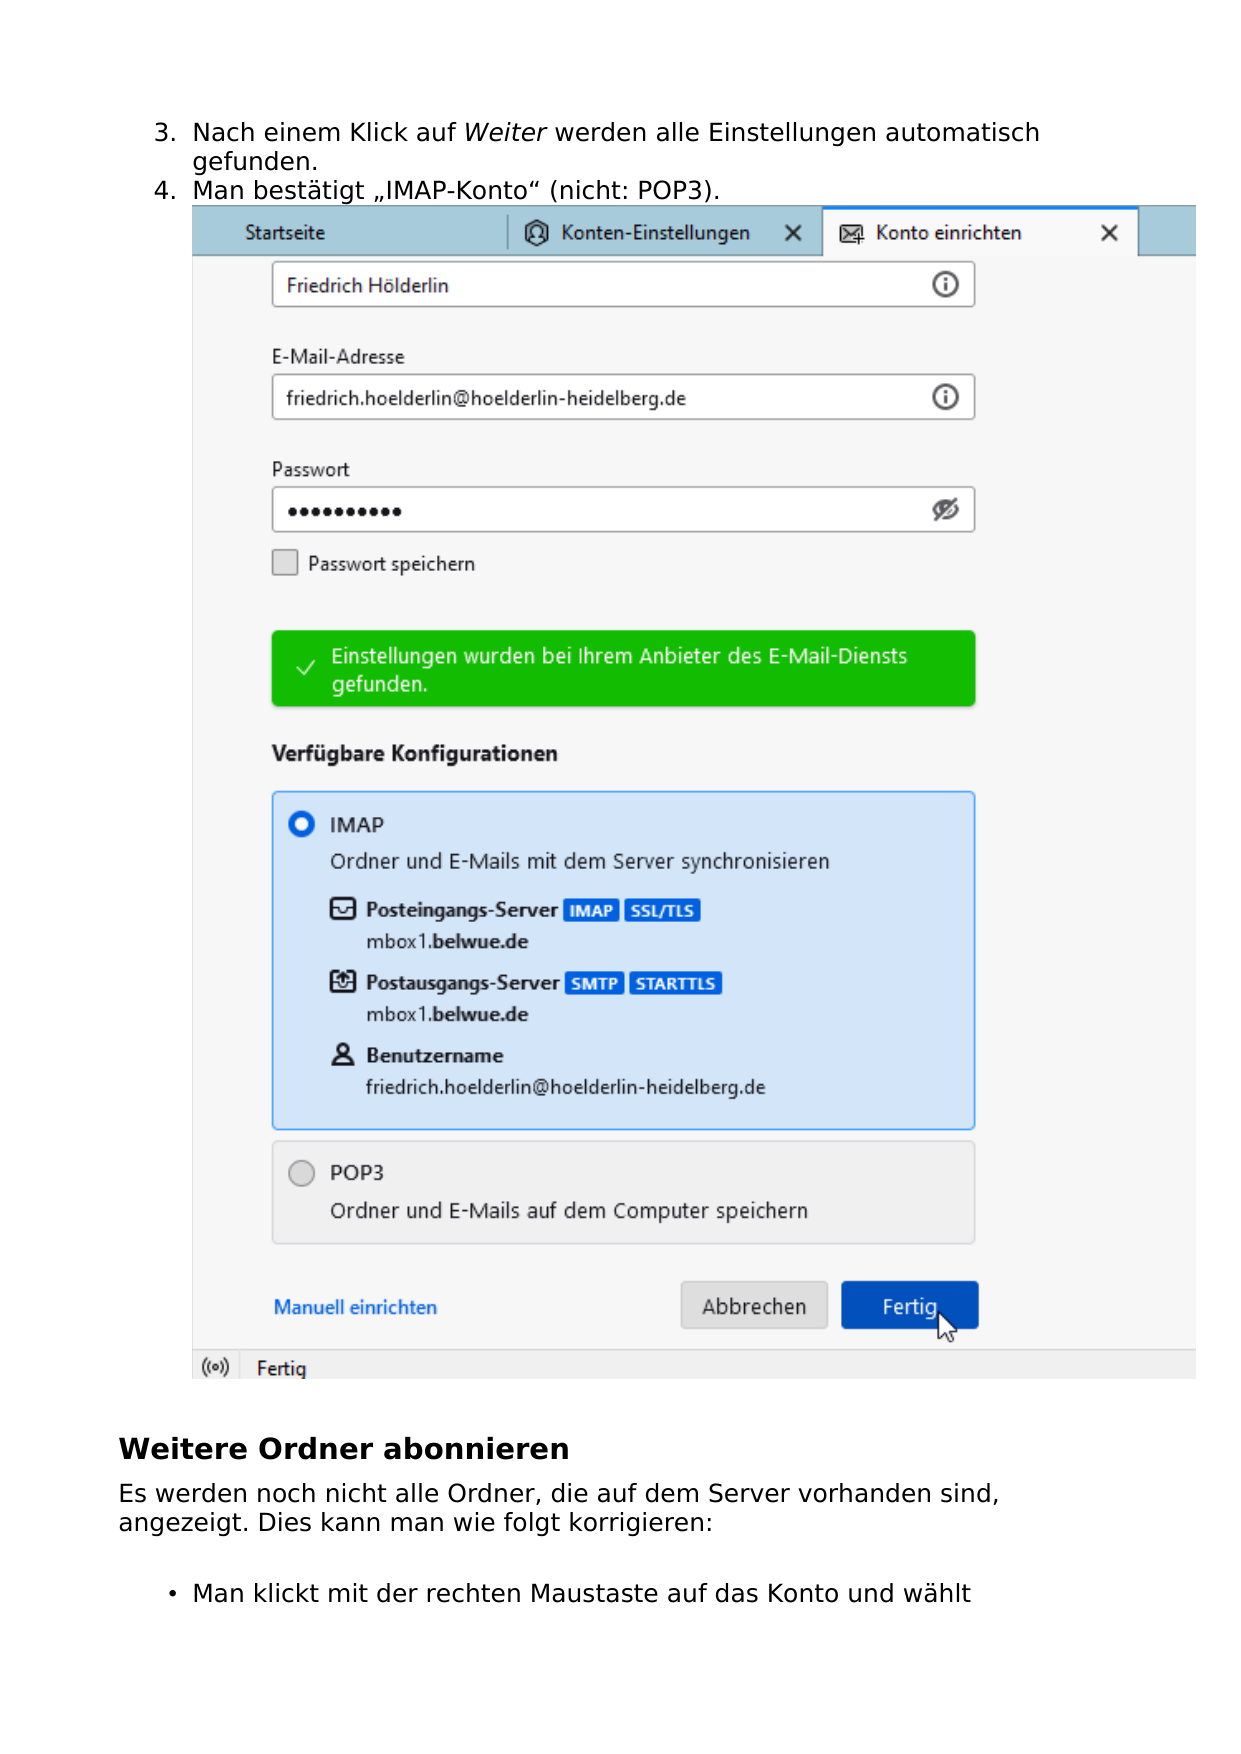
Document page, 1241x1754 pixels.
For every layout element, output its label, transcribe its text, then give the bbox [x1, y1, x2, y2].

subtitle Weitere Ordner abonnieren [118, 1433, 1122, 1467]
list Man klickt mit der rechten Maustaste auf das Konto und wählt [177, 1579, 1122, 1609]
text Es werden noch nicht alle Ordner, die auf dem Server vorhanden sind, angezeigt. Dies kann man wie folgt korrigieren: [118, 1479, 1122, 1537]
picture [192, 205, 1196, 1379]
list Nach einem Klick auf Weiter werden alle Einstellungen automatisch gefunden. [177, 118, 1122, 176]
list Man bestätigt „IMAP-Konto“ (nicht: POP3). [177, 176, 1122, 1378]
